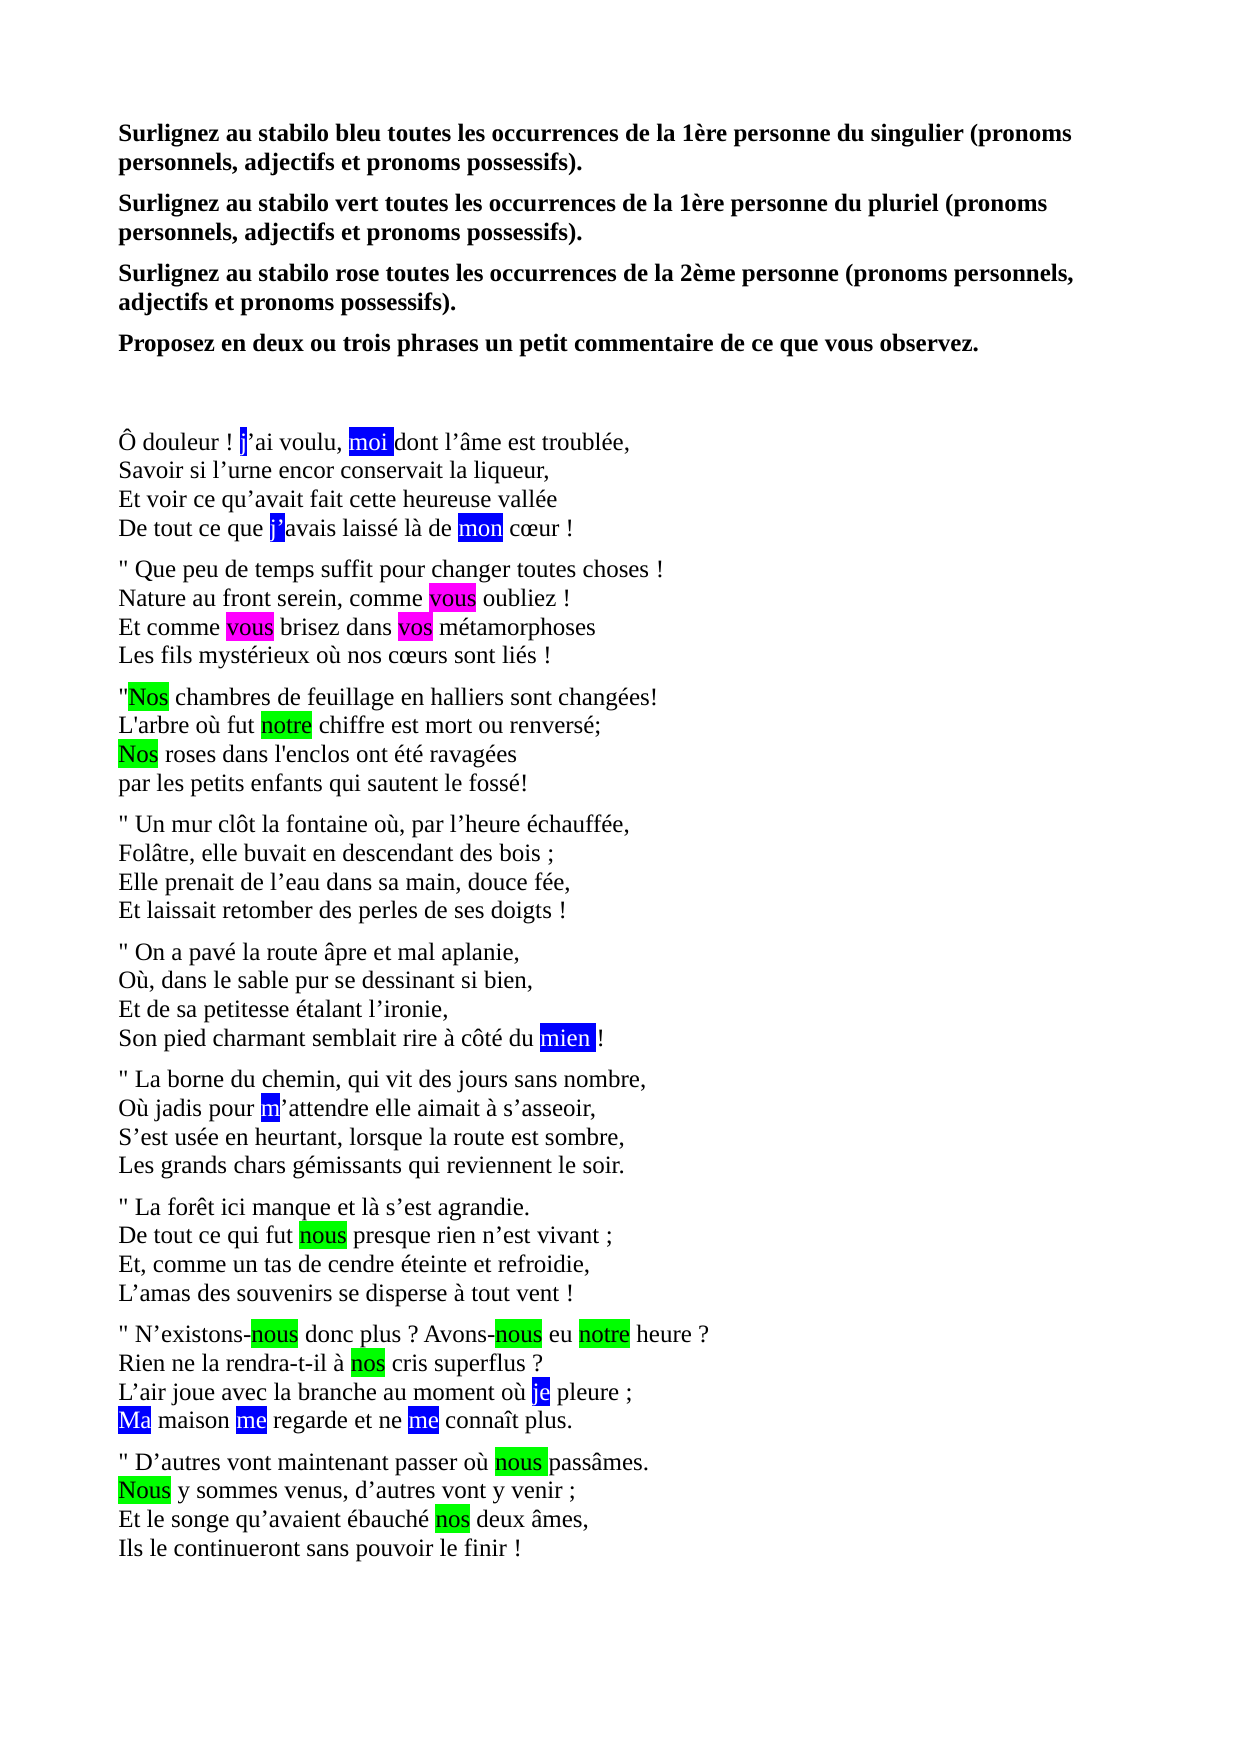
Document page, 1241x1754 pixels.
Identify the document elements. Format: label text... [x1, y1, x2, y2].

text Ô douleur ! j’ai voulu, moi dont l’âme est troublée, Savoir si l’urne encor conservait la liqueur, Et voir ce qu’avait fait cette heureuse vallée De tout ce que j’avais laissé là de mon cœur ! [118, 369, 1122, 542]
text Surlignez au stabilo vert toutes les occurrences de la 1ère personne du pluriel (pronoms personnels, adjectifs et pronoms possessifs). [118, 188, 1122, 246]
text Surlignez au stabilo rose toutes les occurrences de la 2ème personne (pronoms personnels, adjectifs et pronoms possessifs). [118, 258, 1122, 316]
text Surlignez au stabilo bleu toutes les occurrences de la 1ère personne du singulier (pronoms personnels, adjectifs et pronoms possessifs). [118, 118, 1122, 176]
text "Nos chambres de feuillage en halliers sont changées! L'arbre où fut notre chiffre est mort ou renversé; Nos roses dans l'enclos ont été ravagées par les petits enfants qui sautent le fossé! [118, 682, 1122, 797]
text " La borne du chemin, qui vit des jours sans nombre, Où jadis pour m’attendre elle aimait à s’asseoir, S’est usée en heurtant, lorsque la route est sombre, Les grands chars gémissants qui reviennent le soir. [118, 1064, 1122, 1179]
text " La forêt ici manque et là s’est agrandie. De tout ce qui fut nous presque rien n’est vivant ; Et, comme un tas de cendre éteinte et refroidie, L’amas des souvenirs se disperse à tout vent ! [118, 1192, 1122, 1307]
text " N’existons-nous donc plus ? Avons-nous eu notre heure ? Rien ne la rendra-t-il à nos cris superflus ? L’air joue avec la branche au moment où je pleure ; Ma maison me regarde et ne me connaît plus. [118, 1319, 1122, 1434]
text " Que peu de temps suffit pour changer toutes choses ! Nature au front serein, comme vous oubliez ! Et comme vous brisez dans vos métamorphoses Les fils mystérieux où nos cœurs sont liés ! [118, 554, 1122, 669]
text Proposez en deux ou trois phrases un petit commentaire de ce que vous observez. [118, 328, 1122, 357]
text " Un mur clôt la fontaine où, par l’heure échauffée, Folâtre, elle buvait en descendant des bois ; Elle prenait de l’eau dans sa main, douce fée, Et laissait retomber des perles de ses doigts ! [118, 809, 1122, 924]
text " D’autres vont maintenant passer où nous passâmes. Nous y sommes venus, d’autres vont y venir ; Et le songe qu’avaient ébauché nos deux âmes, Ils le continueront sans pouvoir le finir ! [118, 1447, 1122, 1562]
text " On a pavé la route âpre et mal aplanie, Où, dans le sable pur se dessinant si bien, Et de sa petitesse étalant l’ironie, Son pied charmant semblait rire à côté du mien ! [118, 937, 1122, 1052]
